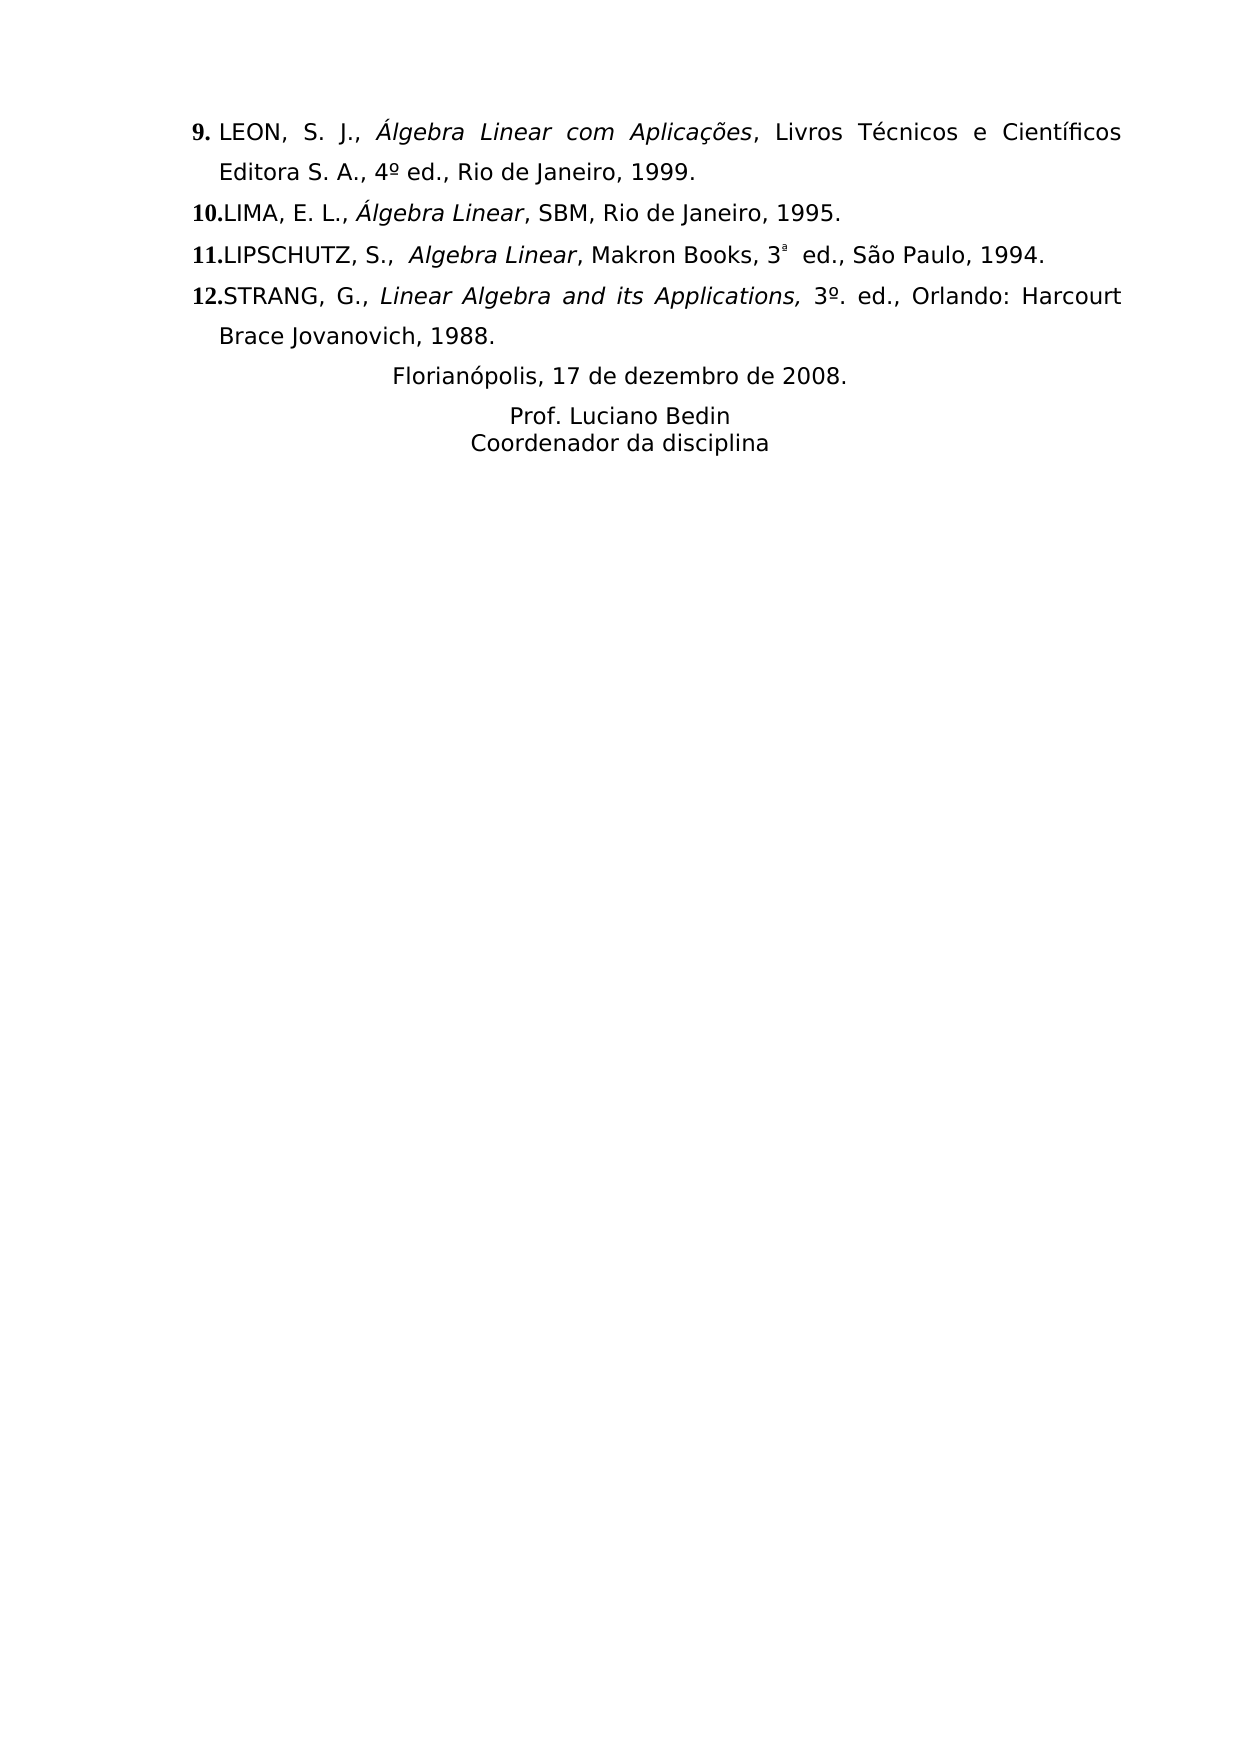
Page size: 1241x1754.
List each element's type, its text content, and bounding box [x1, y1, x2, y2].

list LEON, S. J., Álgebra Linear com Aplicações, Livros Técnicos e Científicos Editora S. A., 4º ed., Rio de Janeiro, 1999. [192, 118, 1122, 186]
list STRANG, G., Linear Algebra and its Applications, 3º. ed., Orlando: Harcourt Brace Jovanovich, 1988. [192, 282, 1122, 350]
text Florianópolis, 17 de dezembro de 2008. [118, 363, 1122, 390]
text Prof. Luciano Bedin [118, 403, 1122, 430]
text Coordenador da disciplina [118, 430, 1122, 457]
list LIPSCHUTZ, S., Algebra Linear, Makron Books, 3ª ed., São Paulo, 1994. [192, 241, 1122, 268]
list LIMA, E. L., Álgebra Linear, SBM, Rio de Janeiro, 1995. [192, 199, 1122, 227]
